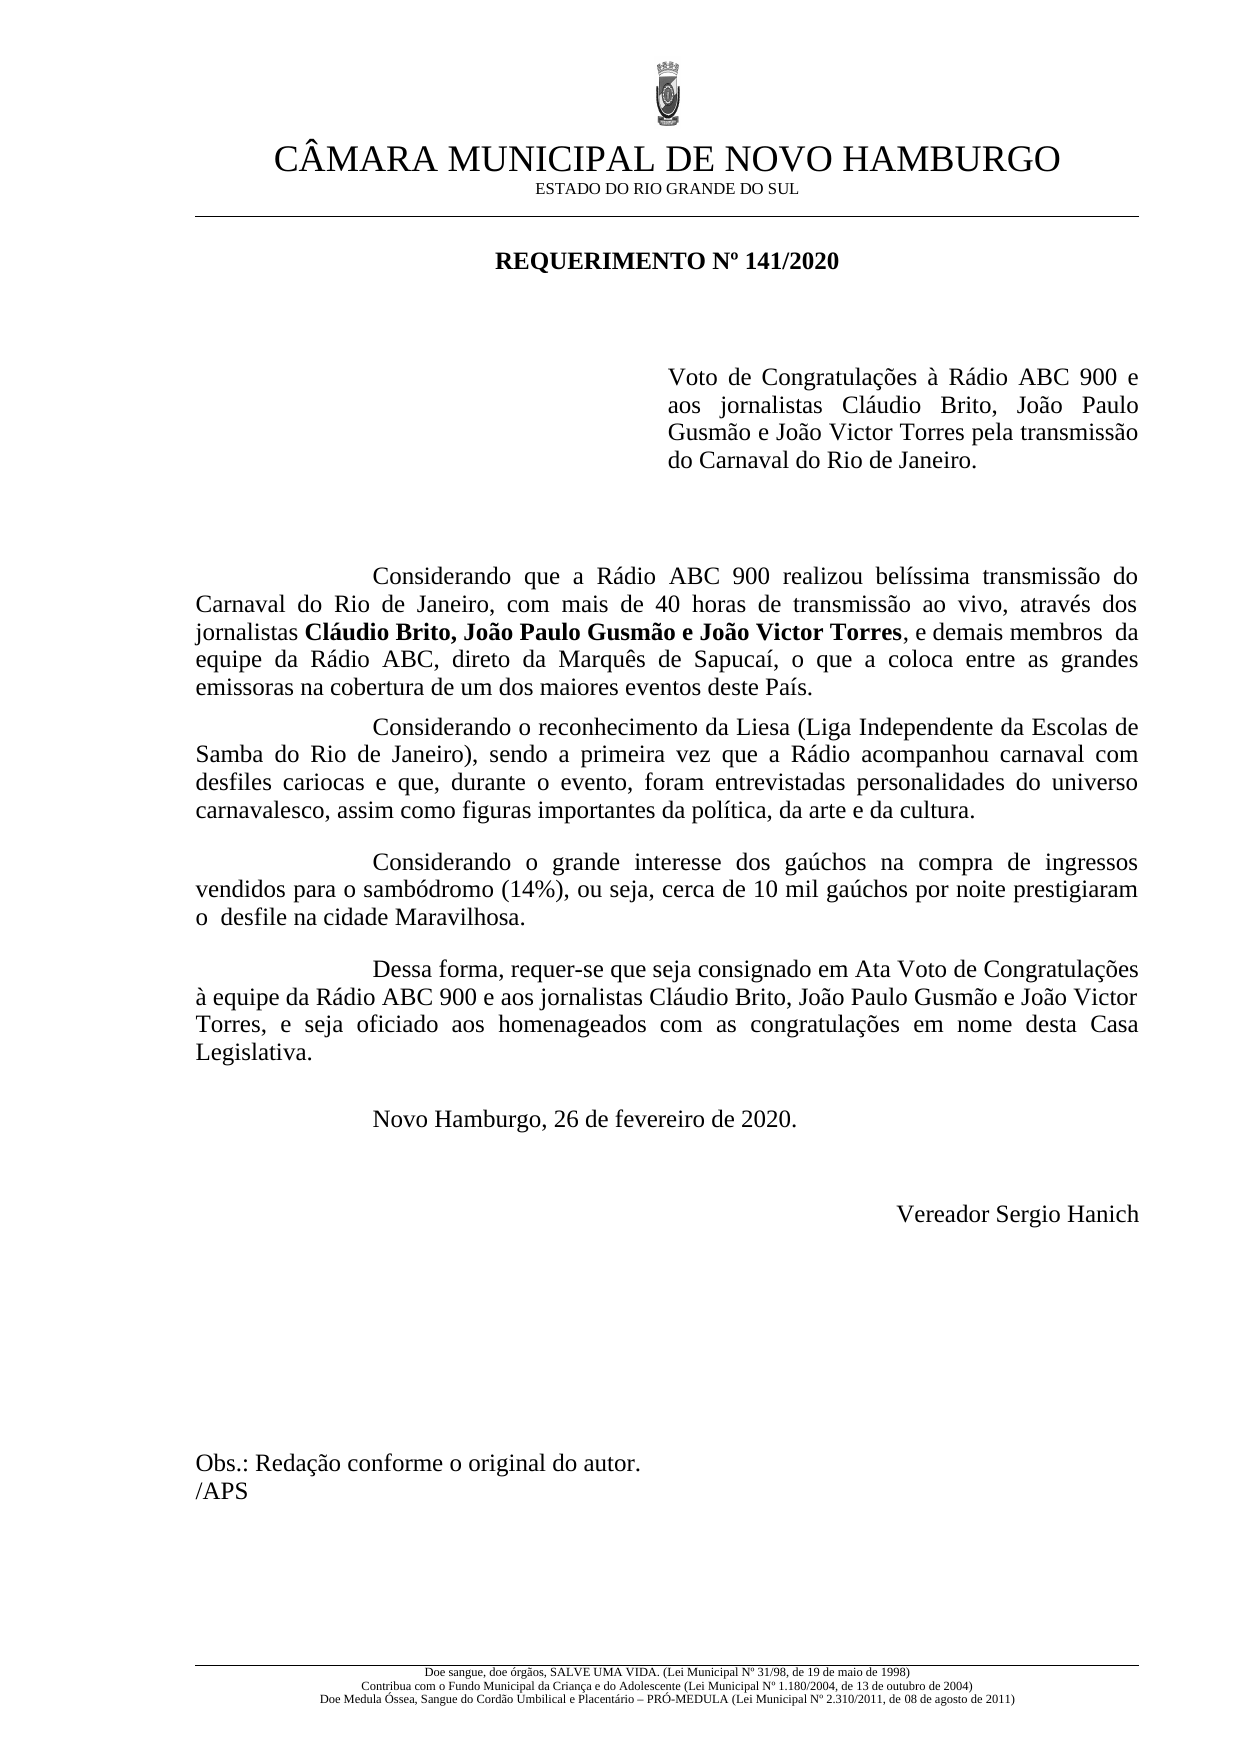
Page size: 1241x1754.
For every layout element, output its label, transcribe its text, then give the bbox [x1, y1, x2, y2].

text Novo Hamburgo, 26 de fevereiro de 2020. [195, 1105, 1139, 1133]
text Considerando o reconhecimento da Liesa (Liga Independente da Escolas de Samba do Rio de Janeiro), sendo a primeira vez que a Rádio acompanhou carnaval com desfiles cariocas e que, durante o evento, foram entrevistadas personalidades do universo carnavalesco, assim como figuras importantes da política, da arte e da cultura. [195, 713, 1139, 823]
text Considerando que a Rádio ABC 900 realizou belíssima transmissão do Carnaval do Rio de Janeiro, com mais de 40 horas de transmissão ao vivo, através dos jornalistas Cláudio Brito, João Paulo Gusmão e João Victor Torres, e demais membros da equipe da Rádio ABC, direto da Marquês de Sapucaí, o que a coloca entre as grandes emissoras na cobertura de um dos maiores eventos deste País. [195, 562, 1139, 701]
text /APS [195, 1477, 1139, 1505]
text Vereador Sergio Hanich [195, 1200, 1139, 1228]
text REQUERIMENTO Nº 141/2020 [195, 247, 1139, 274]
text Dessa forma, requer-se que seja consignado em Ata Voto de Congratulações à equipe da Rádio ABC 900 e aos jornalistas Cláudio Brito, João Paulo Gusmão e João Victor Torres, e seja oficiado aos homenageados com as congratulações em nome desta Casa Legislativa. [195, 955, 1139, 1066]
text Voto de Congratulações à Rádio ABC 900 e aos jornalistas Cláudio Brito, João Paulo Gusmão e João Victor Torres pela transmissão do Carnaval do Rio de Janeiro. [668, 363, 1139, 474]
text Obs.: Redação conforme o original do autor. [195, 1449, 1139, 1477]
subtitle Considerando o grande interesse dos gaúchos na compra de ingressos vendidos para o sambódromo (14%), ou seja, cerca de 10 mil gaúchos por noite prestigiaram o desfile na cidade Maravilhosa. [195, 848, 1139, 931]
